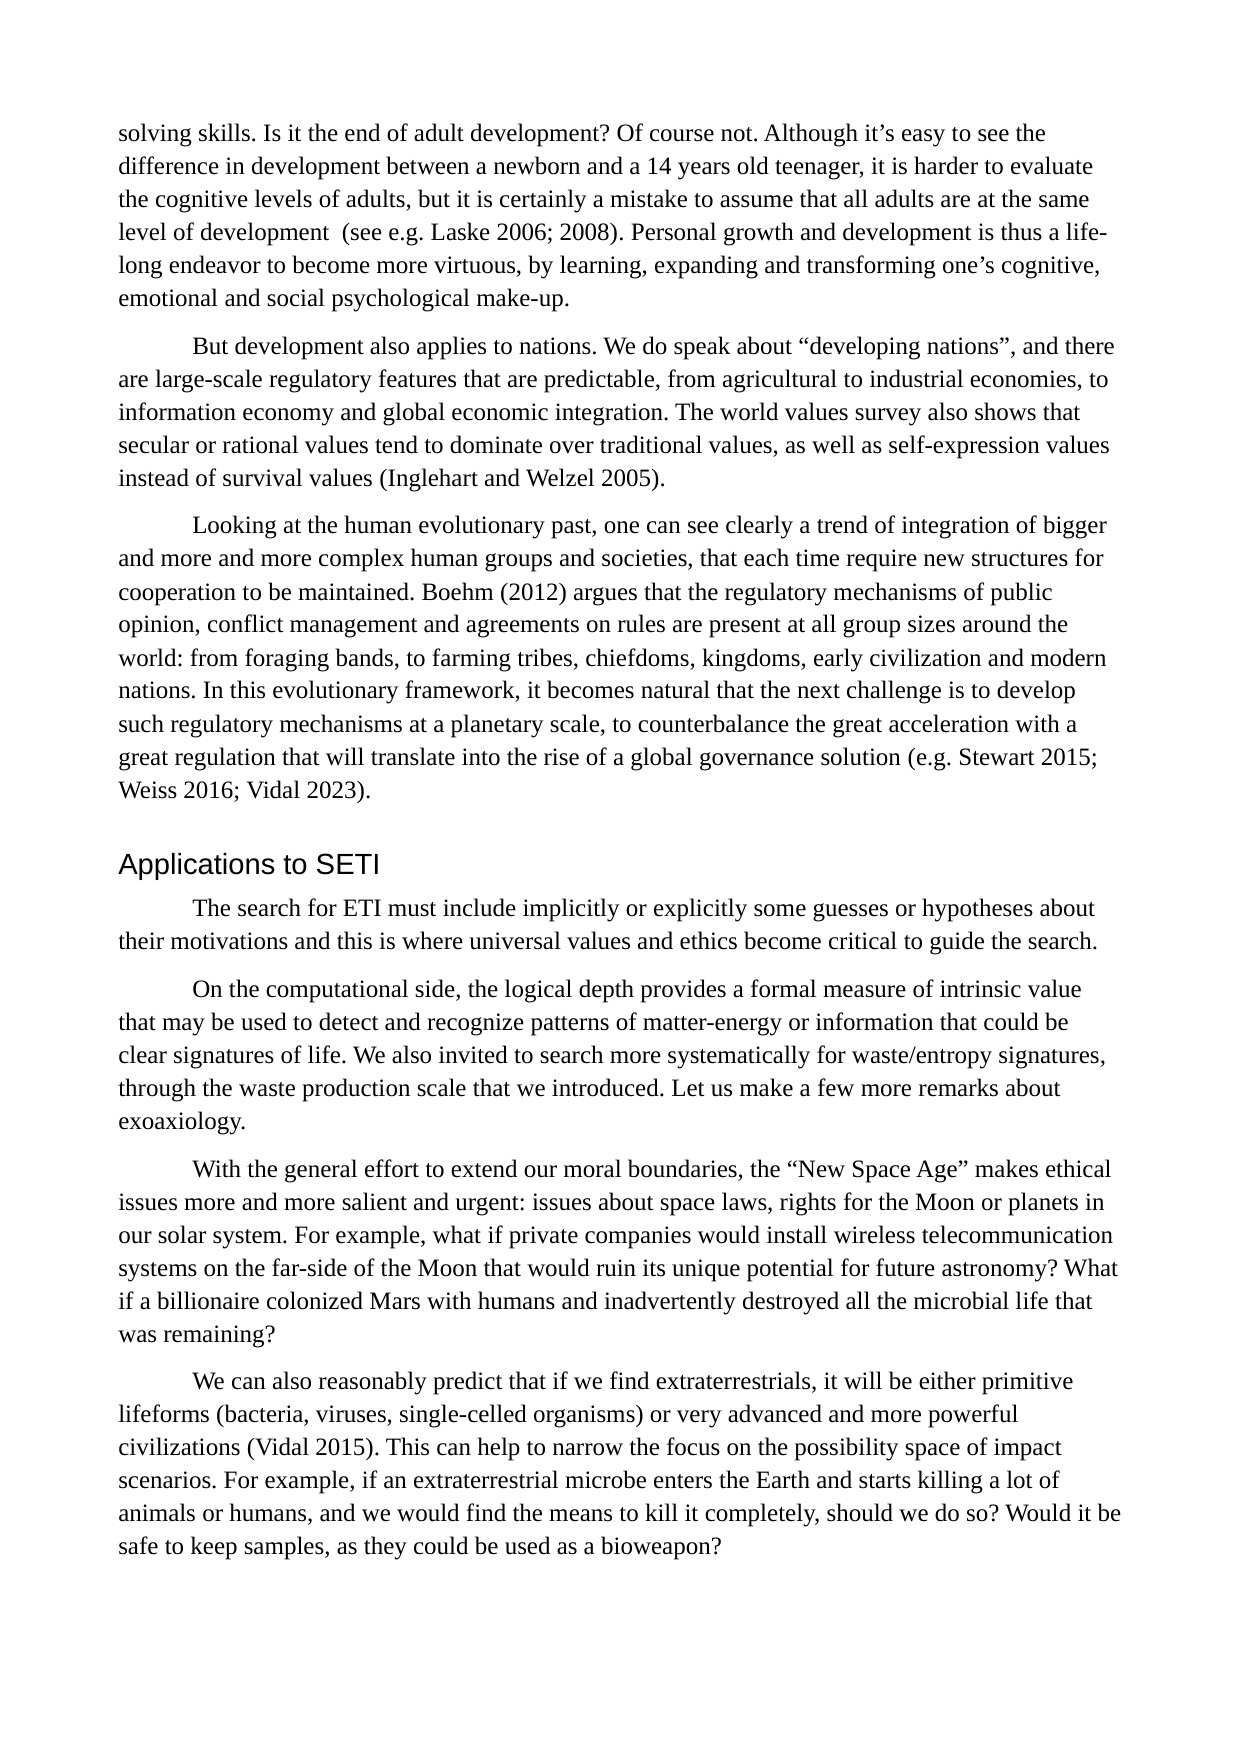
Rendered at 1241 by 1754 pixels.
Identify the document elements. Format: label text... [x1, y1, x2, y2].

text But development also applies to nations. We do speak about “developing nations”, and there are large-scale regulatory features that are predictable, from agricultural to industrial economies, to information economy and global economic integration. The world values survey also shows that secular or rational values tend to dominate over traditional values, as well as self-expression values instead of survival values (Inglehart and Welzel 2005). [118, 331, 1122, 492]
subtitle Applications to SETI [118, 847, 1122, 881]
text With the general effort to extend our moral boundaries, the “New Space Age” makes ethical issues more and more salient and urgent: issues about space laws, rights for the Moon or planets in our solar system. For example, what if private companies would install wireless telecommunication systems on the far-side of the Moon that would ruin its unique potential for future astronomy? What if a billionaire colonized Mars with humans and inadvertently destroyed all the microbial life that was remaining? [118, 1154, 1122, 1347]
text The search for ETI must include implicitly or explicitly some guesses or hypotheses about their motivations and this is where universal values and ethics become critical to guide the search. [118, 893, 1122, 955]
text Looking at the human evolutionary past, one can see clearly a trend of integration of bigger and more and more complex human groups and societies, that each time require new structures for cooperation to be maintained. Boehm (2012) argues that the regulatory mechanisms of public opinion, conflict management and agreements on rules are present at all group sizes around the world: from foraging bands, to farming tribes, chiefdoms, kingdoms, early civilization and modern nations. In this evolutionary framework, it becomes natural that the next challenge is to develop such regulatory mechanisms at a planetary scale, to counterbalance the great acceleration with a great regulation that will translate into the rise of a global governance solution (e.g. Stewart 2015; Weiss 2016; Vidal 2023). [118, 511, 1122, 803]
text solving skills. Is it the end of adult development? Of course not. Although it’s easy to see the difference in development between a newborn and a 14 years old teenager, it is harder to evaluate the cognitive levels of adults, but it is certainly a mistake to assume that all adults are at the same level of development (see e.g. Laske 2006; 2008). Personal growth and development is thus a life-long endeavor to become more virtuous, by learning, expanding and transforming one’s cognitive, emotional and social psychological make-up. [118, 118, 1122, 312]
text We can also reasonably predict that if we find extraterrestrials, it will be either primitive lifeforms (bacteria, viruses, single-celled organisms) or very advanced and more powerful civilizations (Vidal 2015). This can help to narrow the focus on the possibility space of impact scenarios. For example, if an extraterrestrial microbe enters the Earth and starts killing a lot of animals or humans, and we would find the means to kill it completely, should we do so? Would it be safe to keep samples, as they could be used as a bioweapon? [118, 1366, 1122, 1560]
text On the computational side, the logical depth provides a formal measure of intrinsic value that may be used to detect and recognize patterns of matter-energy or information that could be clear signatures of life. We also invited to search more systematically for waste/entropy signatures, through the waste production scale that we introduced. Let us make a few more remarks about exoaxiology. [118, 974, 1122, 1135]
